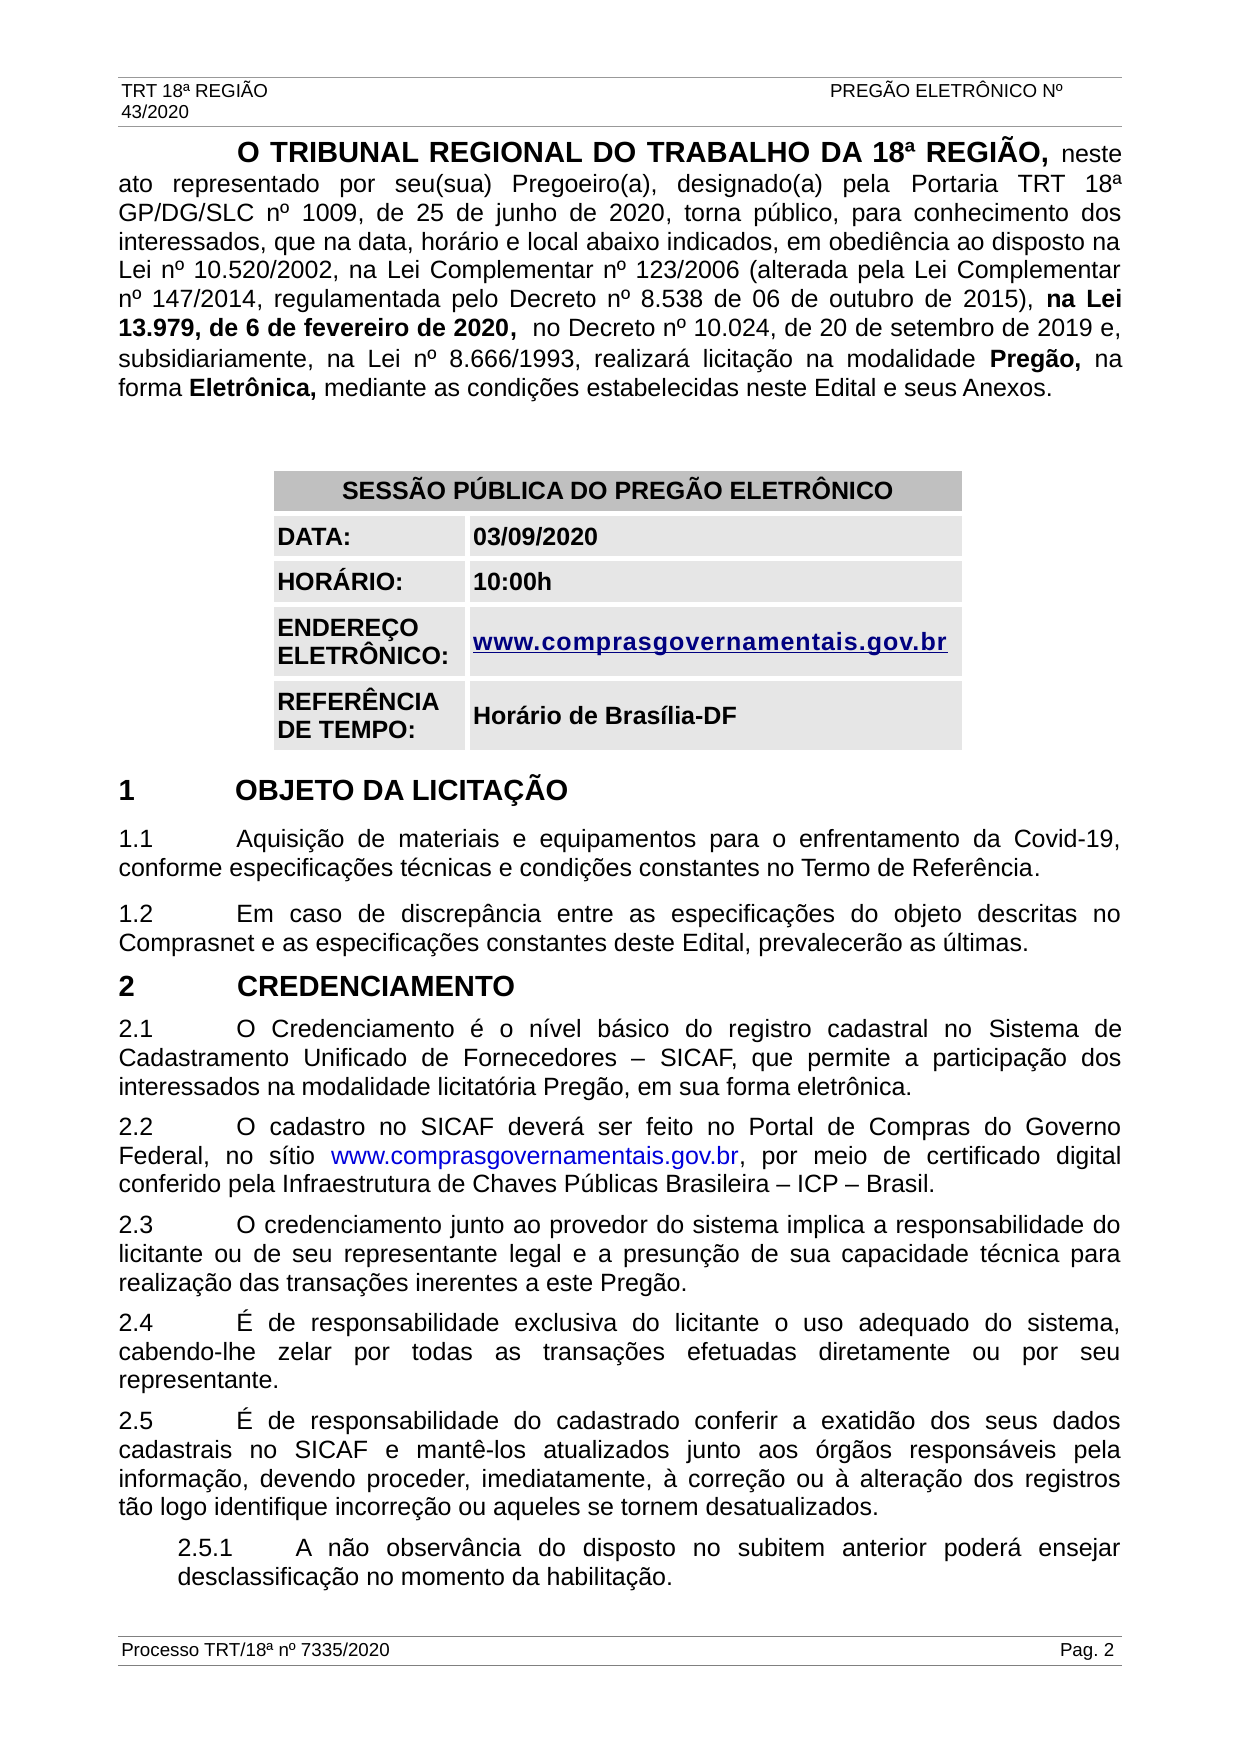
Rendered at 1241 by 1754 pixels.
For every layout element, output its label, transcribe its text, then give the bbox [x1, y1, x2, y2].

text O TRIBUNAL REGIONAL DO TRABALHO DA 18ª REGIÃO, neste ato representado por seu(sua) Pregoeiro(a), designado(a) pela Portaria TRT 18ª GP/DG/SLC nº 1009, de 25 de junho de 2020, torna público, para conhecimento dos interessados, que na data, horário e local abaixo indicados, em obediência ao disposto na Lei nº 10.520/2002, na Lei Complementar nº 123/2006 (alterada pela Lei Complementar nº 147/2014, regulamentada pelo Decreto nº 8.538 de 06 de outubro de 2015), na Lei 13.979, de 6 de fevereiro de 2020, no Decreto nº 10.024, de 20 de setembro de 2019 e, subsidiariamente, na Lei nº 8.666/1993, realizará licitação na modalidade Pregão, na forma Eletrônica, mediante as condições estabelecidas neste Edital e seus Anexos. [118, 136, 1122, 401]
text 2.5 É de responsabilidade do cadastrado conferir a exatidão dos seus dados cadastrais no SICAF e mantê-los atualizados junto aos órgãos responsáveis pela informação, devendo proceder, imediatamente, à correção ou à alteração dos registros tão logo identifique incorreção ou aqueles se tornem desatualizados. [118, 1406, 1122, 1521]
text 2.1 O Credenciamento é o nível básico do registro cadastral no Sistema de Cadastramento Unificado de Fornecedores – SICAF, que permite a participação dos interessados na modalidade licitatória Pregão, em sua forma eletrônica. [118, 1014, 1122, 1100]
text 2.3 O credenciamento junto ao provedor do sistema implica a responsabilidade do licitante ou de seu representante legal e a presunção de sua capacidade técnica para realização das transações inerentes a este Pregão. [118, 1210, 1122, 1296]
text 2.2 O cadastro no SICAF deverá ser feito no Portal de Compras do Governo Federal, no sítio www.comprasgovernamentais.gov.br, por meio de certificado digital conferido pela Infraestrutura de Chaves Públicas Brasileira – ICP – Brasil. [118, 1112, 1122, 1198]
table_cell HORÁRIO: [274, 561, 465, 602]
table_cell 03/09/2020 [470, 516, 962, 556]
table_cell REFERÊNCIA DE TEMPO: [274, 681, 465, 750]
text 1.2 Em caso de discrepância entre as especificações do objeto descritas no Comprasnet e as especificações constantes deste Edital, prevalecerão as últimas. [118, 899, 1122, 957]
text 1.1 Aquisição de materiais e equipamentos para o enfrentamento da Covid-19, conforme especificações técnicas e condições constantes no Termo de Referência. [118, 824, 1122, 882]
table_header SESSÃO PÚBLICA DO PREGÃO ELETRÔNICO [274, 471, 962, 511]
table_cell DATA: [274, 516, 465, 556]
text 2.4 É de responsabilidade exclusiva do licitante o uso adequado do sistema, cabendo-lhe zelar por todas as transações efetuadas diretamente ou por seu representante. [118, 1308, 1122, 1394]
table_cell www.comprasgovernamentais.gov.br [470, 607, 962, 676]
table_cell ENDEREÇO ELETRÔNICO: [274, 607, 465, 676]
table_cell Horário de Brasília-DF [470, 681, 962, 750]
text 1 OBJETO DA LICITAÇÃO [118, 773, 1122, 806]
text 2.5.1 A não observância do disposto no subitem anterior poderá ensejar desclassificação no momento da habilitação. [177, 1533, 1122, 1590]
table_cell 10:00h [470, 561, 962, 602]
text 2 CREDENCIAMENTO [118, 969, 1122, 1002]
